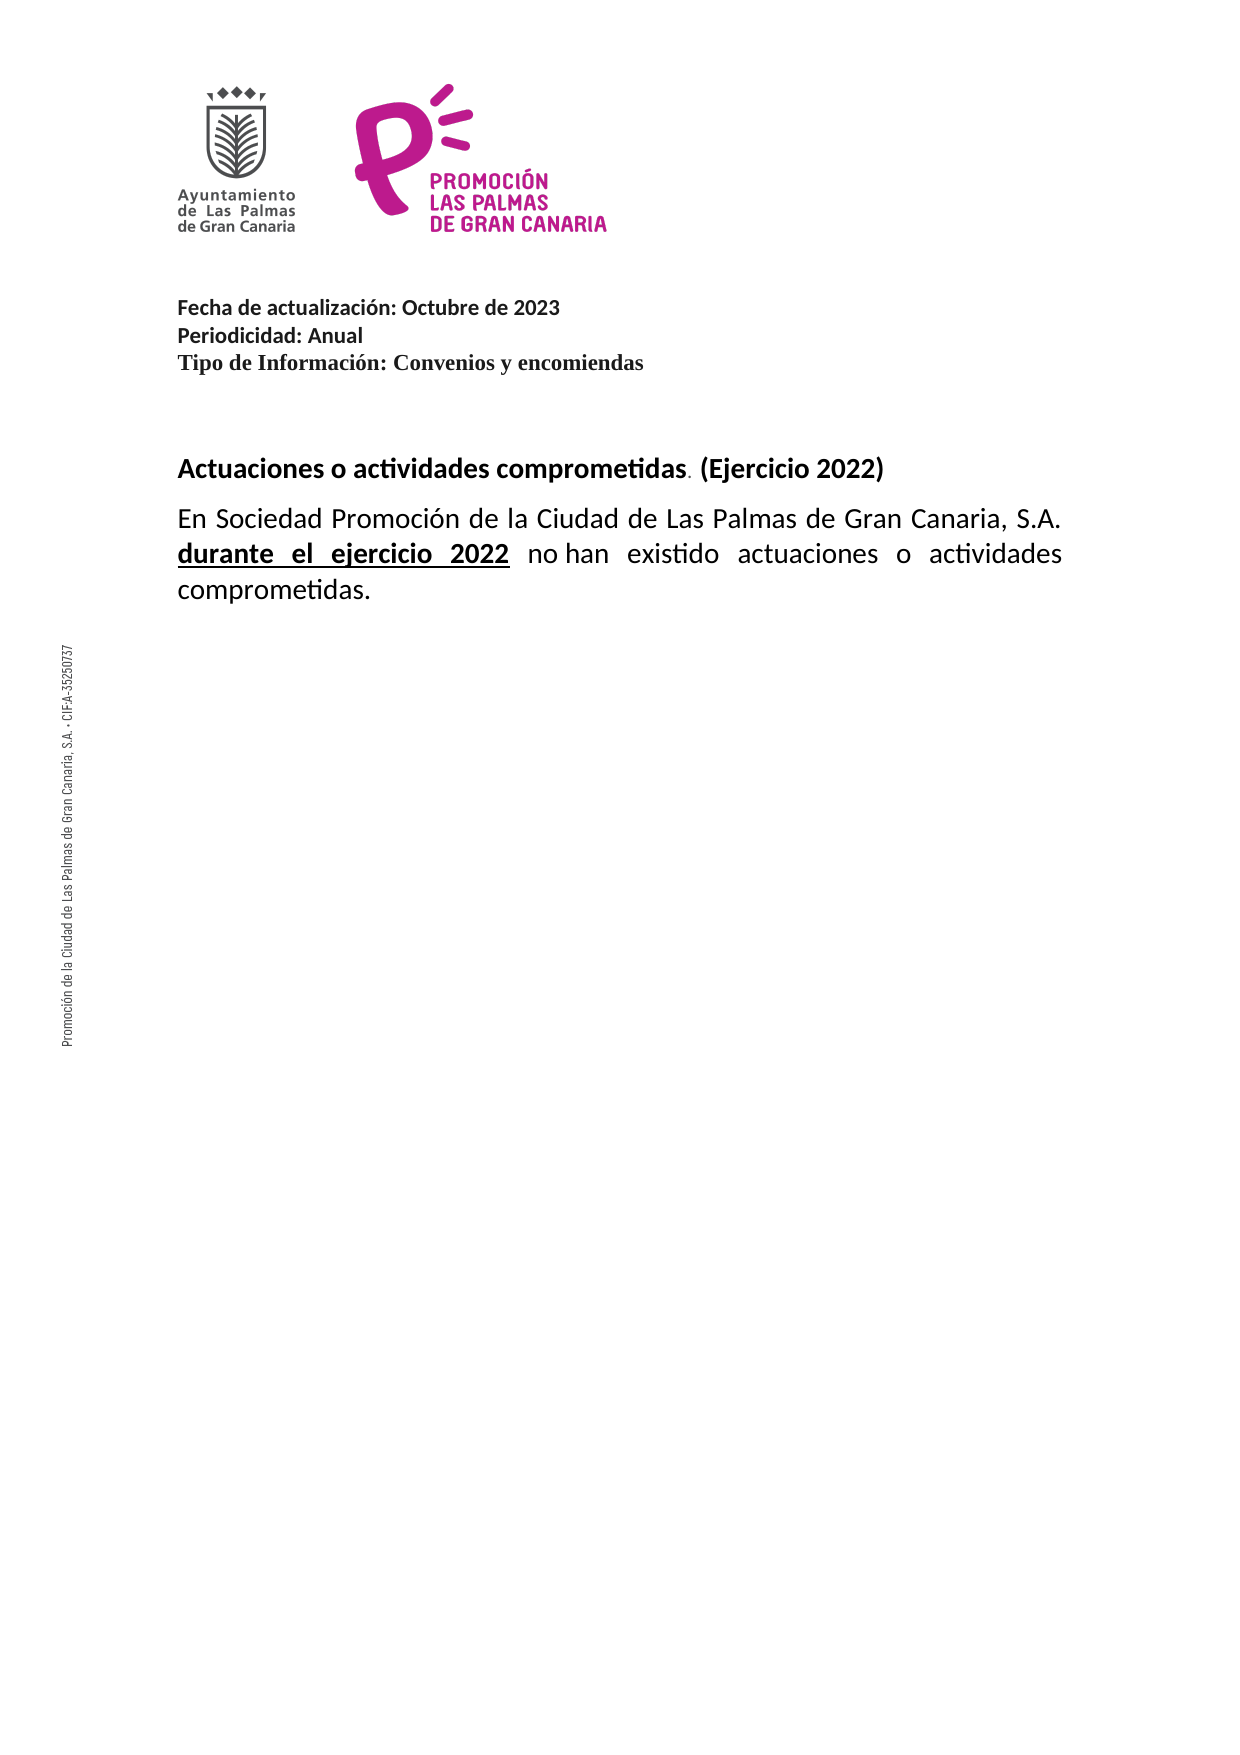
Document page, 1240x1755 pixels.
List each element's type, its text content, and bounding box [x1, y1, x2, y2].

text Actuaciones o actividades comprometidas. (Ejercicio 2022) [177, 450, 1062, 486]
text En Sociedad Promoción de la Ciudad de Las Palmas de Gran Canaria, S.A. durante el ejercicio 2022 no han existido actuaciones o actividades comprometidas. [177, 500, 1062, 607]
